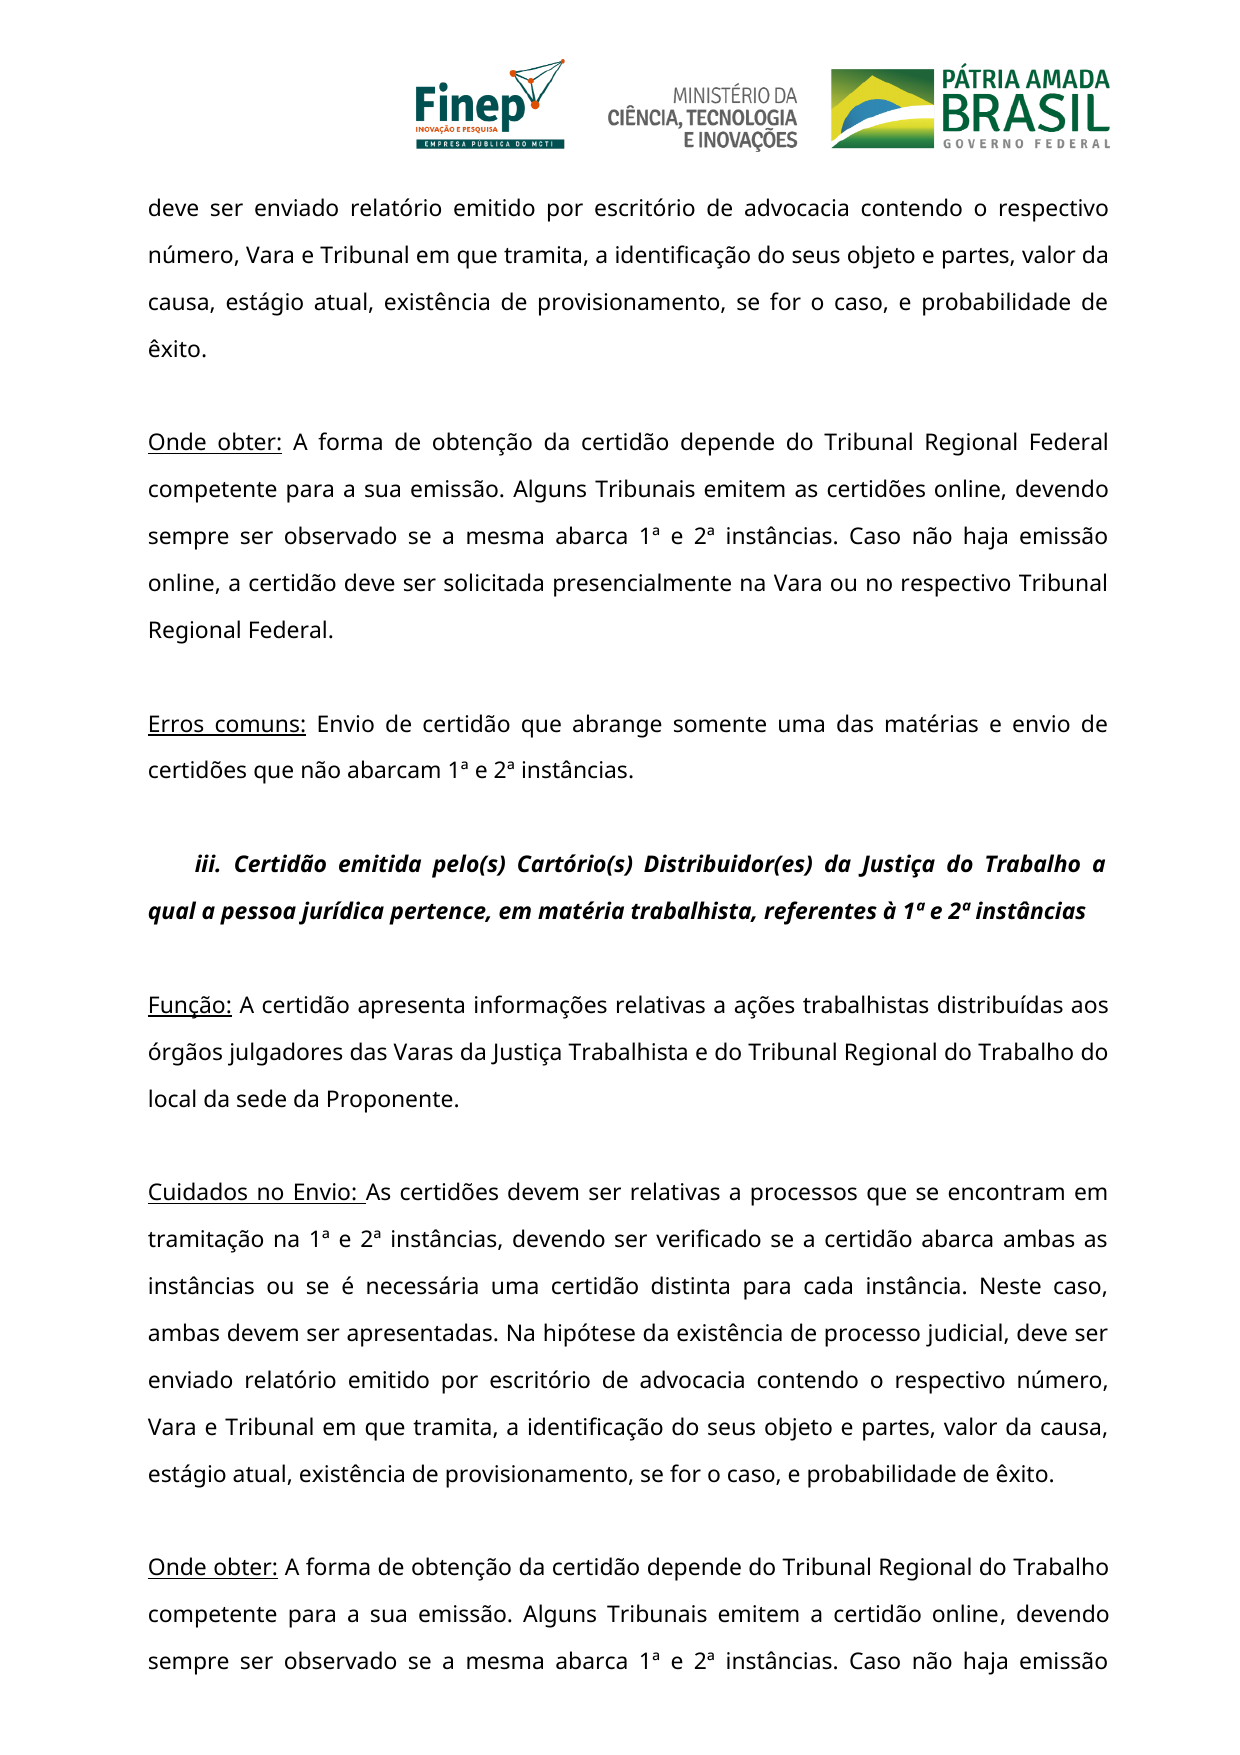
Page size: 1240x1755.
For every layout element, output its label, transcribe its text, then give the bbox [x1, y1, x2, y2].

list Onde obter: A forma de obtenção da certidão depende do Tribunal Regional Federal competente para a sua emissão. Alguns Tribunais emitem as certidões online, devendo sempre ser observado se a mesma abarca 1ª e 2ª instâncias. Caso não haja emissão online, a certidão deve ser solicitada presencialmente na Vara ou no respectivo Tribunal Regional Federal. [148, 426, 1110, 645]
list Cuidados no Envio: As certidões devem ser relativas a processos que se encontram em tramitação na 1ª e 2ª instâncias, devendo ser verificado se a certidão abarca ambas as instâncias ou se é necessária uma certidão distinta para cada instância. Neste caso, ambas devem ser apresentadas. Na hipótese da existência de processo judicial, deve ser enviado relatório emitido por escritório de advocacia contendo o respectivo número, Vara e Tribunal em que tramita, a identificação do seus objeto e partes, valor da causa, estágio atual, existência de provisionamento, se for o caso, e probabilidade de êxito. [148, 1176, 1110, 1489]
list deve ser enviado relatório emitido por escritório de advocacia contendo o respectivo número, Vara e Tribunal em que tramita, a identificação do seus objeto e partes, valor da causa, estágio atual, existência de provisionamento, se for o caso, e probabilidade de êxito. [148, 192, 1110, 364]
list Função: A certidão apresenta informações relativas a ações trabalhistas distribuídas aos órgãos julgadores das Varas da Justiça Trabalhista e do Tribunal Regional do Trabalho do local da sede da Proponente. [148, 989, 1110, 1114]
list Certidão emitida pelo(s) Cartório(s) Distribuidor(es) da Justiça do Trabalho a qual a pessoa jurídica pertence, em matéria trabalhista, referentes à 1ª e 2ª instâncias [148, 848, 1110, 926]
list Erros comuns: Envio de certidão que abrange somente uma das matérias e envio de certidões que não abarcam 1ª e 2ª instâncias. [148, 708, 1110, 786]
list Onde obter: A forma de obtenção da certidão depende do Tribunal Regional do Trabalho competente para a sua emissão. Alguns Tribunais emitem a certidão online, devendo sempre ser observado se a mesma abarca 1ª e 2ª instâncias. Caso não haja emissão [148, 1551, 1110, 1676]
